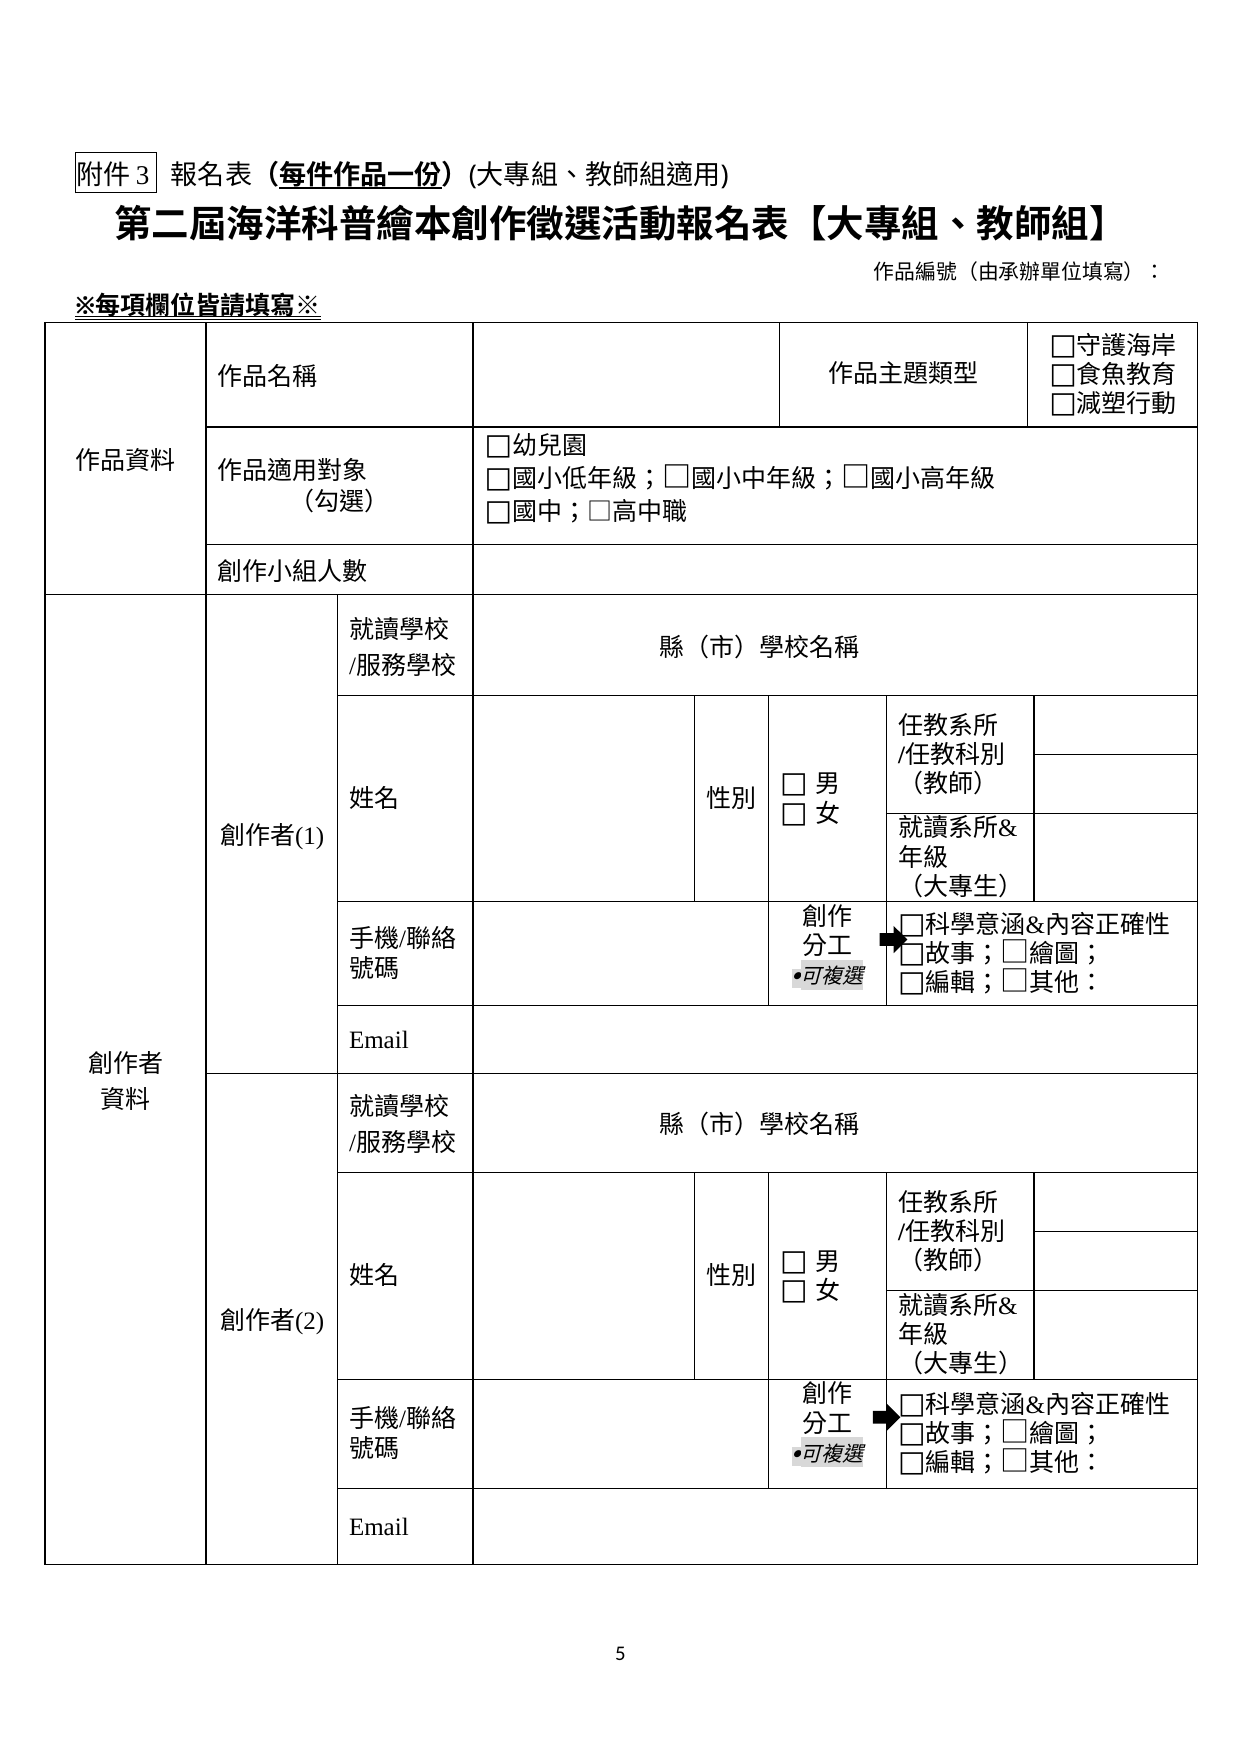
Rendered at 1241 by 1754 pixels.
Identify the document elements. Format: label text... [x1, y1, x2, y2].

table_cell 性別 [695, 1173, 768, 1378]
table_cell 就讀學校 /服務學校 [338, 1074, 472, 1172]
table_cell Email [338, 1489, 472, 1564]
text 作品編號（由承辦單位填寫）： [75, 255, 1165, 286]
table_cell [474, 1380, 768, 1488]
table_cell 任教系所 /任教科別 （教師） [887, 1173, 1033, 1290]
table_cell 就讀系所&年級 （大專生） [887, 1291, 1033, 1378]
table_header 作品主題類型 [780, 323, 1027, 426]
table_cell 創作者(2) [207, 1074, 337, 1564]
table_cell 手機/聯絡號碼 [338, 1380, 472, 1488]
table_cell 創作 分工 可複選 [769, 1380, 886, 1488]
table_header [474, 323, 779, 426]
table_cell 就讀系所&年級 （大專生） [887, 814, 1033, 901]
text 報名表（每件作品一份）(大專組、教師組適用) [157, 152, 1165, 193]
table_cell □ 男 □ 女 [769, 696, 886, 901]
table_cell □科學意涵&內容正確性 □故事；□繪圖； □編輯；□其他： [887, 1380, 1197, 1488]
table_cell [1035, 814, 1197, 901]
table_cell [474, 1489, 1197, 1564]
table_cell 姓名 [338, 696, 472, 901]
table_cell [1035, 1291, 1197, 1378]
table_cell 縣（市）學校名稱 [474, 1074, 1197, 1172]
table_cell [1035, 755, 1197, 812]
table_header □守護海岸 □食魚教育 □減塑行動 [1028, 323, 1197, 426]
table_cell 任教系所 /任教科別 （教師） [887, 696, 1033, 812]
table_header 作品資料 [46, 323, 205, 594]
table_cell 創作小組人數 [207, 545, 472, 594]
table_cell 就讀學校 /服務學校 [338, 595, 472, 695]
table_cell [1035, 1232, 1197, 1290]
table_cell 姓名 [338, 1173, 472, 1378]
table_cell □科學意涵&內容正確性 □故事；□繪圖； □編輯；□其他： [887, 902, 1197, 1005]
text ※每項欄位皆請填寫※ [75, 286, 1165, 322]
table_cell [1035, 696, 1197, 754]
table_cell [1035, 1173, 1197, 1231]
text 附件3 [76, 153, 156, 192]
table_cell Email [338, 1006, 472, 1072]
table_cell 創作者 資料 [46, 595, 205, 1564]
table_cell 作品適用對象 （勾選） [207, 428, 472, 544]
table_cell 性別 [695, 696, 768, 901]
table_cell [474, 1006, 1197, 1072]
table_cell [474, 1173, 694, 1378]
table_cell [474, 696, 694, 901]
table_cell □ 男 □ 女 [769, 1173, 886, 1378]
table_cell □幼兒園 □國小低年級；□國小中年級；□國小高年級 □國中；□高中職 [474, 428, 1197, 544]
table_cell [474, 902, 768, 1005]
table_cell [474, 545, 1197, 594]
table_header 作品名稱 [207, 323, 472, 426]
table_cell 創作 分工 可複選 [769, 902, 886, 1005]
table_cell 創作者(1) [207, 595, 337, 1072]
table_cell 手機/聯絡號碼 [338, 902, 472, 1005]
text 第二屆海洋科普繪本創作徵選活動報名表【大專組、教師組】 [75, 193, 1165, 248]
table_cell 縣（市）學校名稱 [474, 595, 1197, 695]
